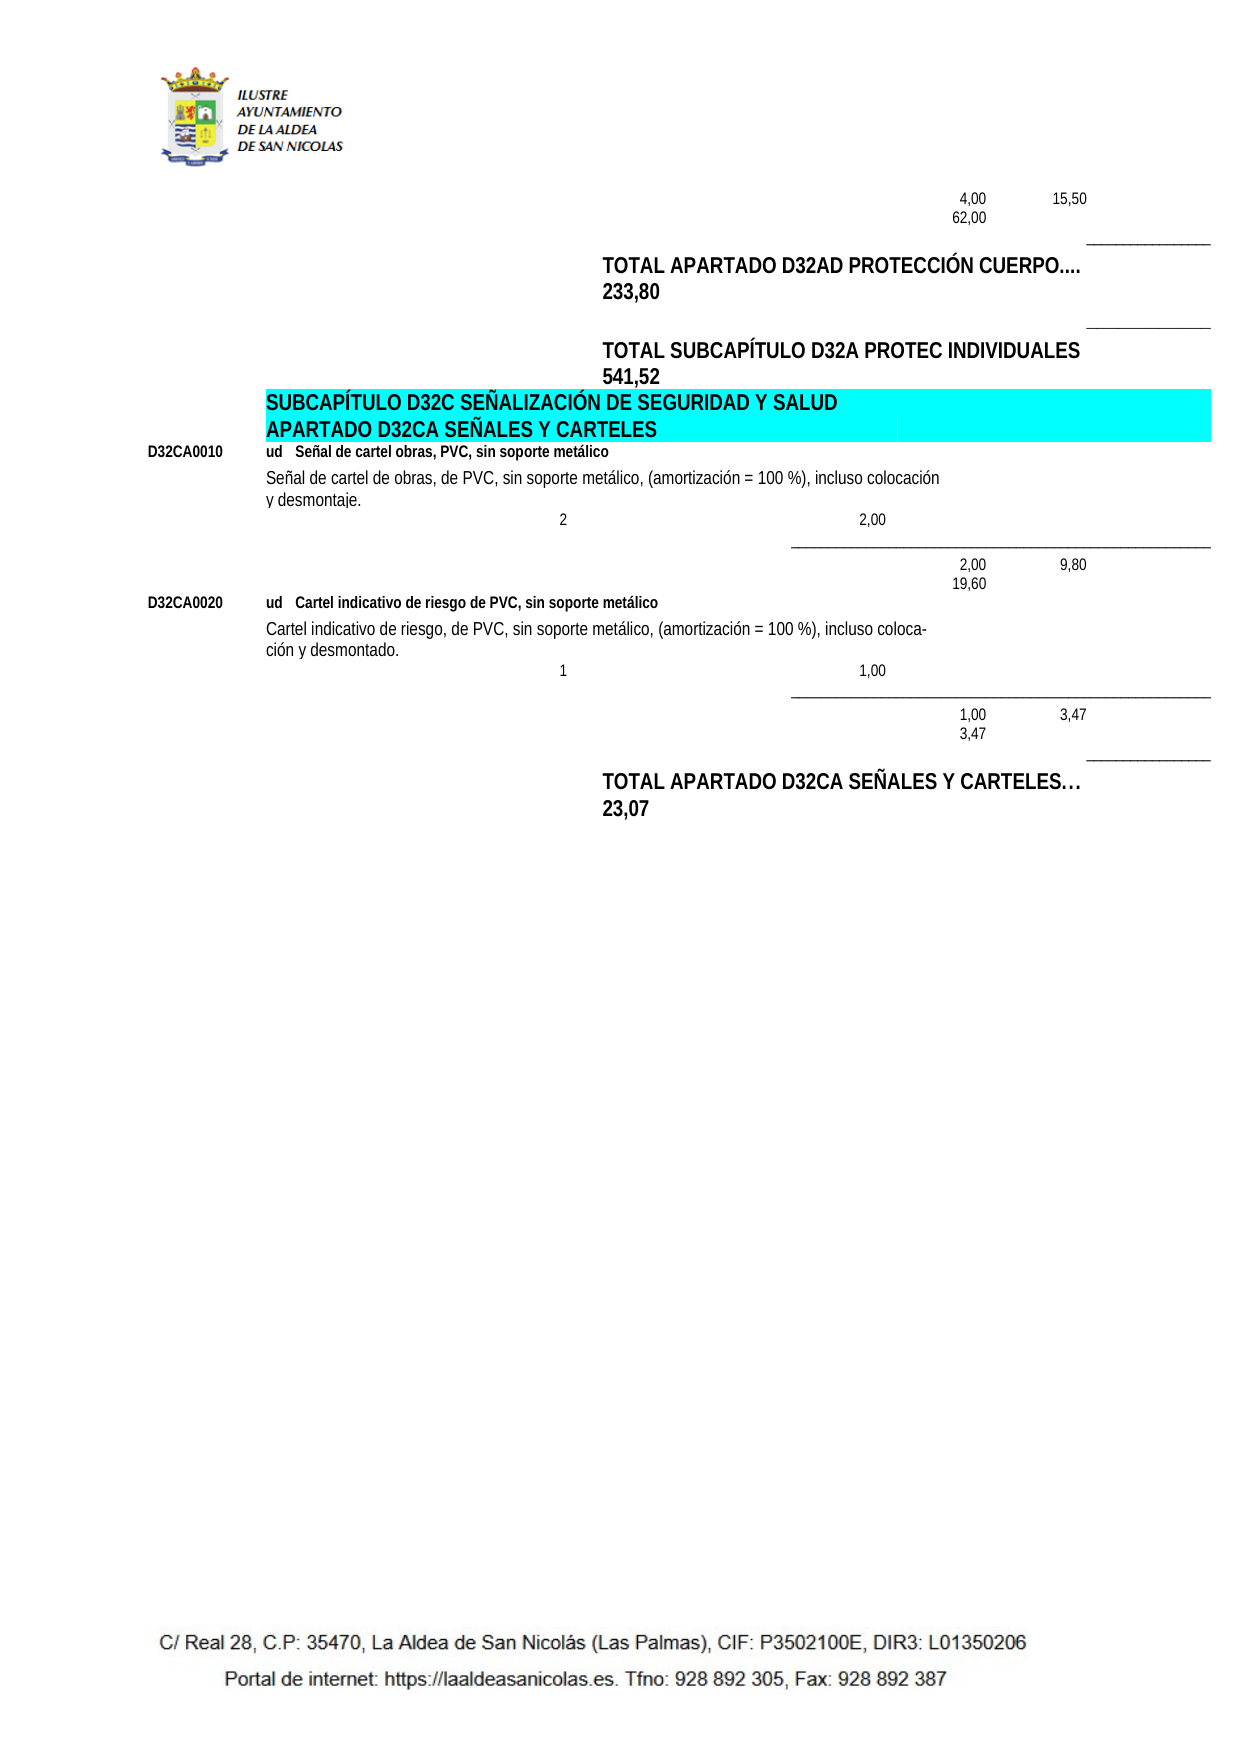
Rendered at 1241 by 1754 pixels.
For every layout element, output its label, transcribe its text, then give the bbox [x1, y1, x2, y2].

picture [148, 1626, 1033, 1695]
text 1,00 3,47 3,47 [148, 705, 1093, 743]
text Cartel indicativo de riesgo, de PVC, sin soporte metálico, (amortización = 100 %), incluso coloca- [148, 618, 1093, 639]
text 2,00 9,80 19,60 [148, 554, 1093, 593]
text TOTAL APARTADO D32AD PROTECCIÓN CUERPO 233,80 [148, 252, 1093, 304]
text SUBCAPÍTULO D32C SEÑALIZACIÓN DE SEGURIDAD Y SALUD [148, 389, 1093, 416]
text Señal de cartel de obras, de PVC, sin soporte metálico, (amortización = 100 %), incluso colocación [148, 467, 1093, 489]
text D32CA0010 ud Señal de cartel obras, PVC, sin soporte metálico [148, 442, 1093, 461]
text D32CA0020 ud Cartel indicativo de riesgo de PVC, sin soporte metálico [148, 593, 1093, 612]
text y desmontaje. [148, 489, 1093, 510]
text APARTADO D32CA SEÑALES Y CARTELES [148, 416, 1093, 442]
text TOTAL APARTADO D32CA SEÑALES Y CARTELES 23,07 [148, 768, 1093, 821]
text ción y desmontado. [148, 639, 1093, 661]
text TOTAL SUBCAPÍTULO D32A PROTEC INDIVIDUALES 541,52 [148, 337, 1093, 389]
text 4,00 15,50 62,00 [148, 188, 1093, 227]
text 2 2,00 [148, 510, 1093, 529]
picture [147, 59, 359, 174]
text 1 1,00 [148, 661, 1093, 680]
